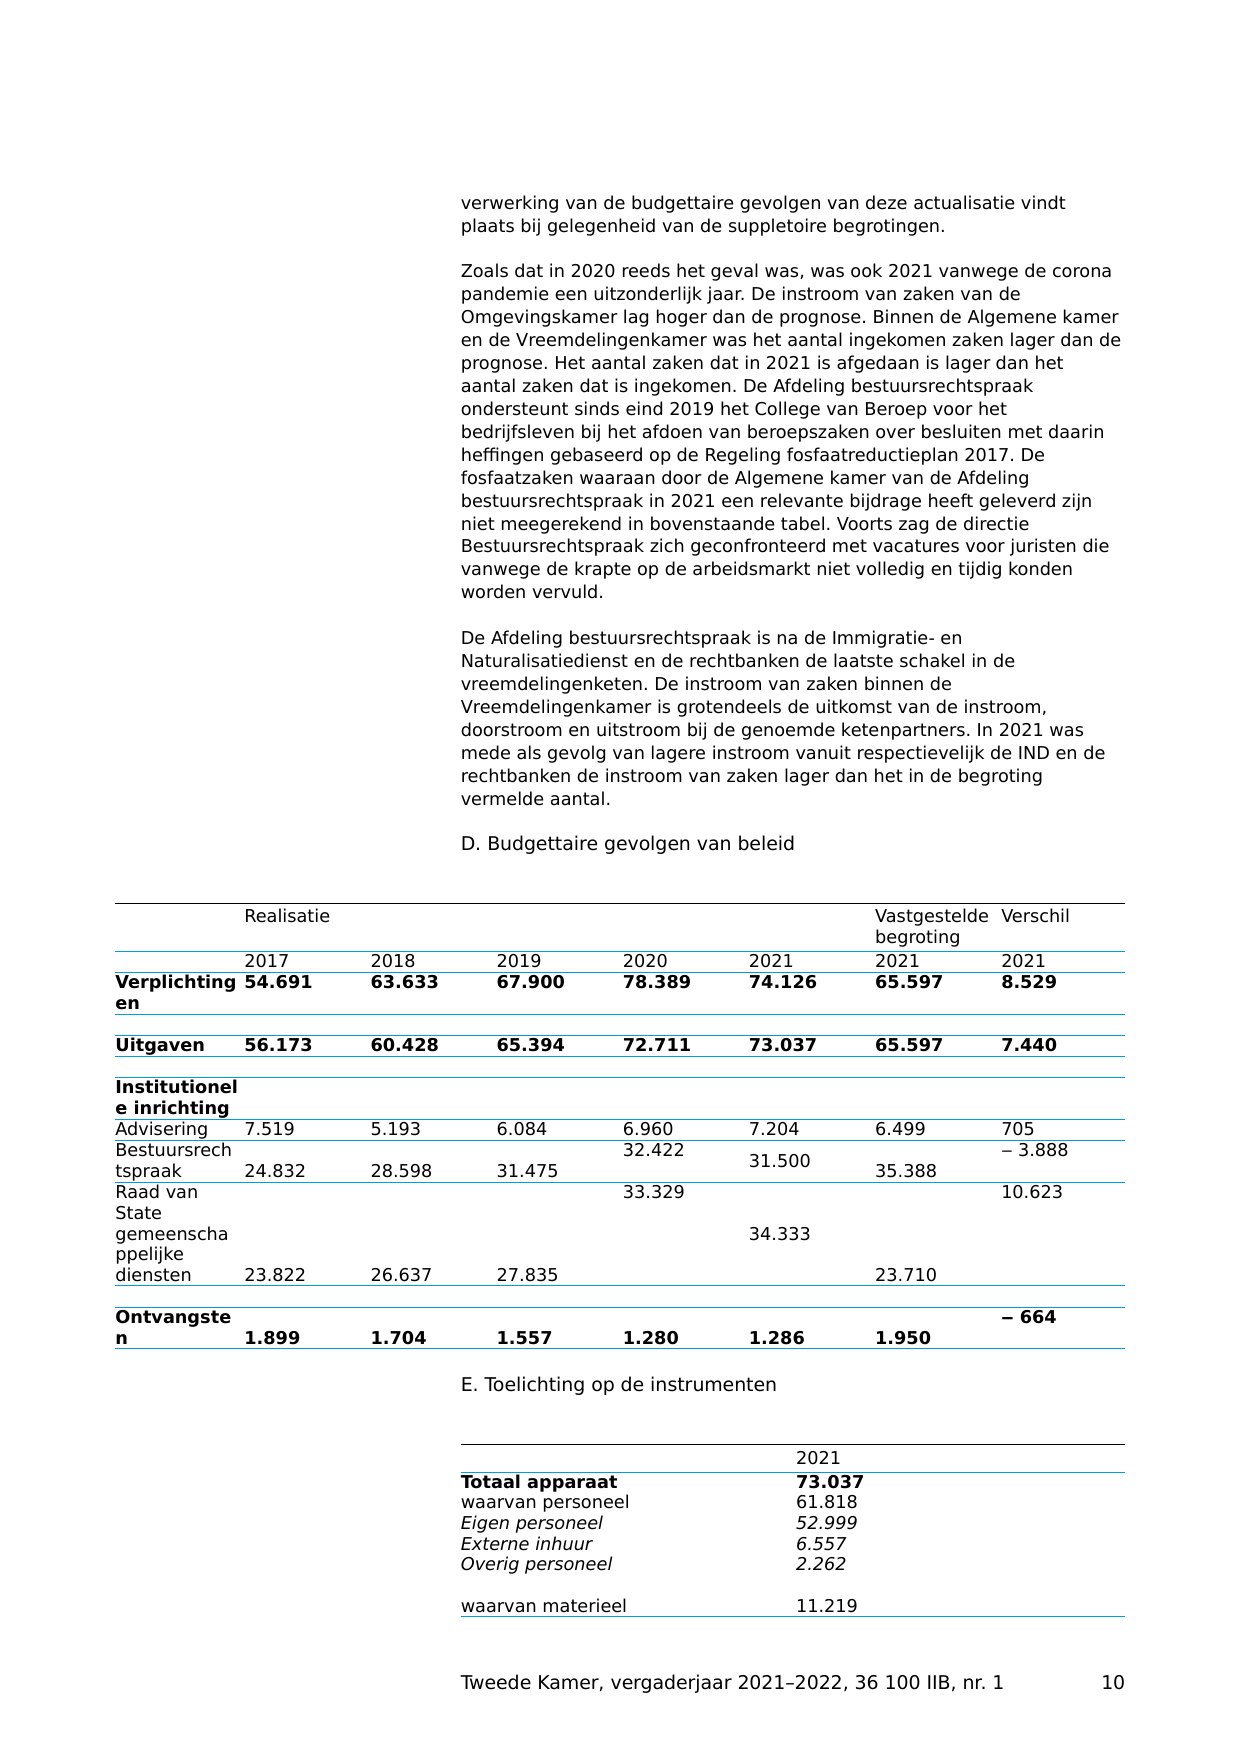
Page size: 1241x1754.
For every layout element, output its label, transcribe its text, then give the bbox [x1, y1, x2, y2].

table_cell 1.280 [620, 1308, 746, 1348]
table_cell 6.084 [494, 1120, 620, 1140]
table_cell [461, 1445, 793, 1471]
text Zoals dat in 2020 reeds het geval was, was ook 2021 vanwege de corona pandemie een uitzonderlijk jaar. De instroom van zaken van de Omgevingskamer lag hoger dan de prognose. Binnen de Algemene kamer en de Vreemdelingenkamer was het aantal ingekomen zaken lager dan de prognose. Het aantal zaken dat in 2021 is afgedaan is lager dan het aantal zaken dat is ingekomen. De Afdeling bestuursrechtspraak ondersteunt sinds eind 2019 het College van Beroep voor het bedrijfsleven bij het afdoen van beroepszaken over besluiten met daarin heffingen gebaseerd op de Regeling fosfaatreductieplan 2017. De fosfaatzaken waaraan door de Algemene kamer van de Afdeling bestuursrechtspraak in 2021 een relevante bijdrage heeft geleverd zijn niet meegerekend in bovenstaande tabel. Voorts zag de directie Bestuursrechtspraak zich geconfronteerd met vacatures voor juristen die vanwege de krapte op de arbeidsmarkt niet volledig en tijdig konden worden vervuld. [461, 259, 1125, 603]
table_cell [241, 1286, 367, 1306]
table_cell [620, 1015, 746, 1035]
table_cell [494, 1057, 620, 1077]
table_cell 54.691 [241, 973, 367, 1013]
table_cell [998, 1078, 1125, 1119]
table_cell 26.637 [368, 1183, 493, 1285]
table_cell ‒ 664 [998, 1308, 1125, 1348]
table_cell Overig personeel [461, 1554, 793, 1575]
table_cell Realisatie [241, 904, 872, 951]
table_cell [115, 1057, 241, 1077]
table_cell 65.597 [872, 973, 998, 1013]
table_cell [115, 952, 241, 972]
table_cell [368, 1078, 493, 1119]
table_cell [620, 1057, 746, 1077]
table_cell 60.428 [368, 1036, 493, 1056]
table_cell [998, 1286, 1125, 1306]
table_cell Externe inhuur [461, 1534, 793, 1554]
table_cell 6.557 [793, 1534, 1125, 1554]
table_cell 11.219 [793, 1596, 1125, 1616]
text verwerking van de budgettaire gevolgen van deze actualisatie vindt plaats bij gelegenheid van de suppletoire begrotingen. [461, 191, 1125, 237]
table_cell 24.832 [241, 1141, 367, 1182]
table_cell 31.475 [494, 1141, 620, 1182]
table_cell Uitgaven [115, 1036, 241, 1056]
table_cell 8.529 [998, 973, 1125, 1013]
table_cell 33.329 [620, 1183, 746, 1285]
table_cell [494, 1015, 620, 1035]
table_cell Ontvangsten [115, 1308, 241, 1348]
table_cell Verplichtingen [115, 973, 241, 1013]
table_cell [461, 1575, 793, 1596]
table_cell 1.286 [746, 1308, 872, 1348]
table_cell [793, 1575, 1125, 1596]
table_cell Vastgestelde begroting [872, 904, 998, 951]
table_cell [368, 1286, 493, 1306]
table_cell [998, 1015, 1125, 1035]
table_cell 27.835 [494, 1183, 620, 1285]
table_cell 65.597 [872, 1036, 998, 1056]
table_cell 10.623 [998, 1183, 1125, 1285]
table_cell 28.598 [368, 1141, 493, 1182]
table_cell 67.900 [494, 973, 620, 1013]
table_cell waarvan personeel [461, 1493, 793, 1513]
table_cell 74.126 [746, 973, 872, 1013]
table_cell [746, 1057, 872, 1077]
table_header Tabel 6 Specificatie apparaatsuitgaven (bedragen x € 1.000) [461, 1419, 1125, 1444]
table_cell 2017 [241, 952, 367, 972]
table_cell Institutionele inrichting [115, 1078, 241, 1119]
table_cell 2.262 [793, 1554, 1125, 1575]
table_cell 705 [998, 1120, 1125, 1140]
table_cell 2021 [746, 952, 872, 972]
table_cell 72.711 [620, 1036, 746, 1056]
table_cell [620, 1286, 746, 1306]
table_cell [494, 1286, 620, 1306]
table_cell 32.422 [620, 1141, 746, 1182]
table_cell [368, 1015, 493, 1035]
table_cell [746, 1286, 872, 1306]
table_cell [241, 1078, 367, 1119]
table_cell 2021 [793, 1445, 1125, 1471]
table_cell 7.204 [746, 1120, 872, 1140]
table_cell 6.499 [872, 1120, 998, 1140]
table_cell [115, 904, 241, 951]
table_cell 56.173 [241, 1036, 367, 1056]
table_cell [620, 1078, 746, 1119]
table_cell 73.037 [746, 1036, 872, 1056]
table_cell 78.389 [620, 973, 746, 1013]
table_cell ‒ 3.888 [998, 1141, 1125, 1182]
table_cell [494, 1078, 620, 1119]
table_cell [746, 1015, 872, 1035]
table_cell 63.633 [368, 973, 493, 1013]
title D. Budgettaire gevolgen van beleid [461, 832, 1125, 854]
table_cell 1.899 [241, 1308, 367, 1348]
table_cell Raad van State gemeenschappelijke diensten [115, 1183, 241, 1285]
table_cell [998, 1057, 1125, 1077]
table_cell 6.960 [620, 1120, 746, 1140]
table_cell 23.822 [241, 1183, 367, 1285]
table_cell [872, 1015, 998, 1035]
table_cell 1.704 [368, 1308, 493, 1348]
table_header Tabel 5 Budgettaire gevolgen van beleidsartikel 1. Raad van State (bedragen x € 1.000) [115, 878, 1125, 903]
table_cell 2020 [620, 952, 746, 972]
text De Afdeling bestuursrechtspraak is na de Immigratie- en Naturalisatiedienst en de rechtbanken de laatste schakel in de vreemdelingenketen. De instroom van zaken binnen de Vreemdelingenkamer is grotendeels de uitkomst van de instroom, doorstroom en uitstroom bij de genoemde ketenpartners. In 2021 was mede als gevolg van lagere instroom vanuit respectievelijk de IND en de rechtbanken de instroom van zaken lager dan het in de begroting vermelde aantal. [461, 626, 1125, 809]
table_cell [872, 1057, 998, 1077]
table_cell [872, 1078, 998, 1119]
table_cell [746, 1078, 872, 1119]
table_cell 52.999 [793, 1513, 1125, 1534]
table_cell Advisering [115, 1120, 241, 1140]
table_cell 2019 [494, 952, 620, 972]
table_cell [115, 1286, 241, 1306]
table_cell 61.818 [793, 1493, 1125, 1513]
table_cell 1.950 [872, 1308, 998, 1348]
table_cell Bestuursrechtspraak [115, 1141, 241, 1182]
table_cell waarvan materieel [461, 1596, 793, 1616]
table_cell 34.333 [746, 1183, 872, 1285]
table_cell Verschil [998, 904, 1125, 951]
table_cell 65.394 [494, 1036, 620, 1056]
table_cell 73.037 [793, 1473, 1125, 1492]
table_cell Totaal apparaat [461, 1473, 793, 1492]
table_cell 2018 [368, 952, 493, 972]
table_cell 2021 [998, 952, 1125, 972]
table_cell [872, 1286, 998, 1306]
table_cell 1.557 [494, 1308, 620, 1348]
table_cell [368, 1057, 493, 1077]
table_cell 23.710 [872, 1183, 998, 1285]
table_cell Eigen personeel [461, 1513, 793, 1534]
table_cell 5.193 [368, 1120, 493, 1140]
table_cell 31.500 [746, 1141, 872, 1182]
title E. Toelichting op de instrumenten [461, 1374, 1125, 1396]
table_cell 7.519 [241, 1120, 367, 1140]
table_cell 35.388 [872, 1141, 998, 1182]
table_cell [115, 1015, 241, 1035]
table_cell [241, 1015, 367, 1035]
table_cell 7.440 [998, 1036, 1125, 1056]
table_cell [241, 1057, 367, 1077]
table_cell 2021 [872, 952, 998, 972]
